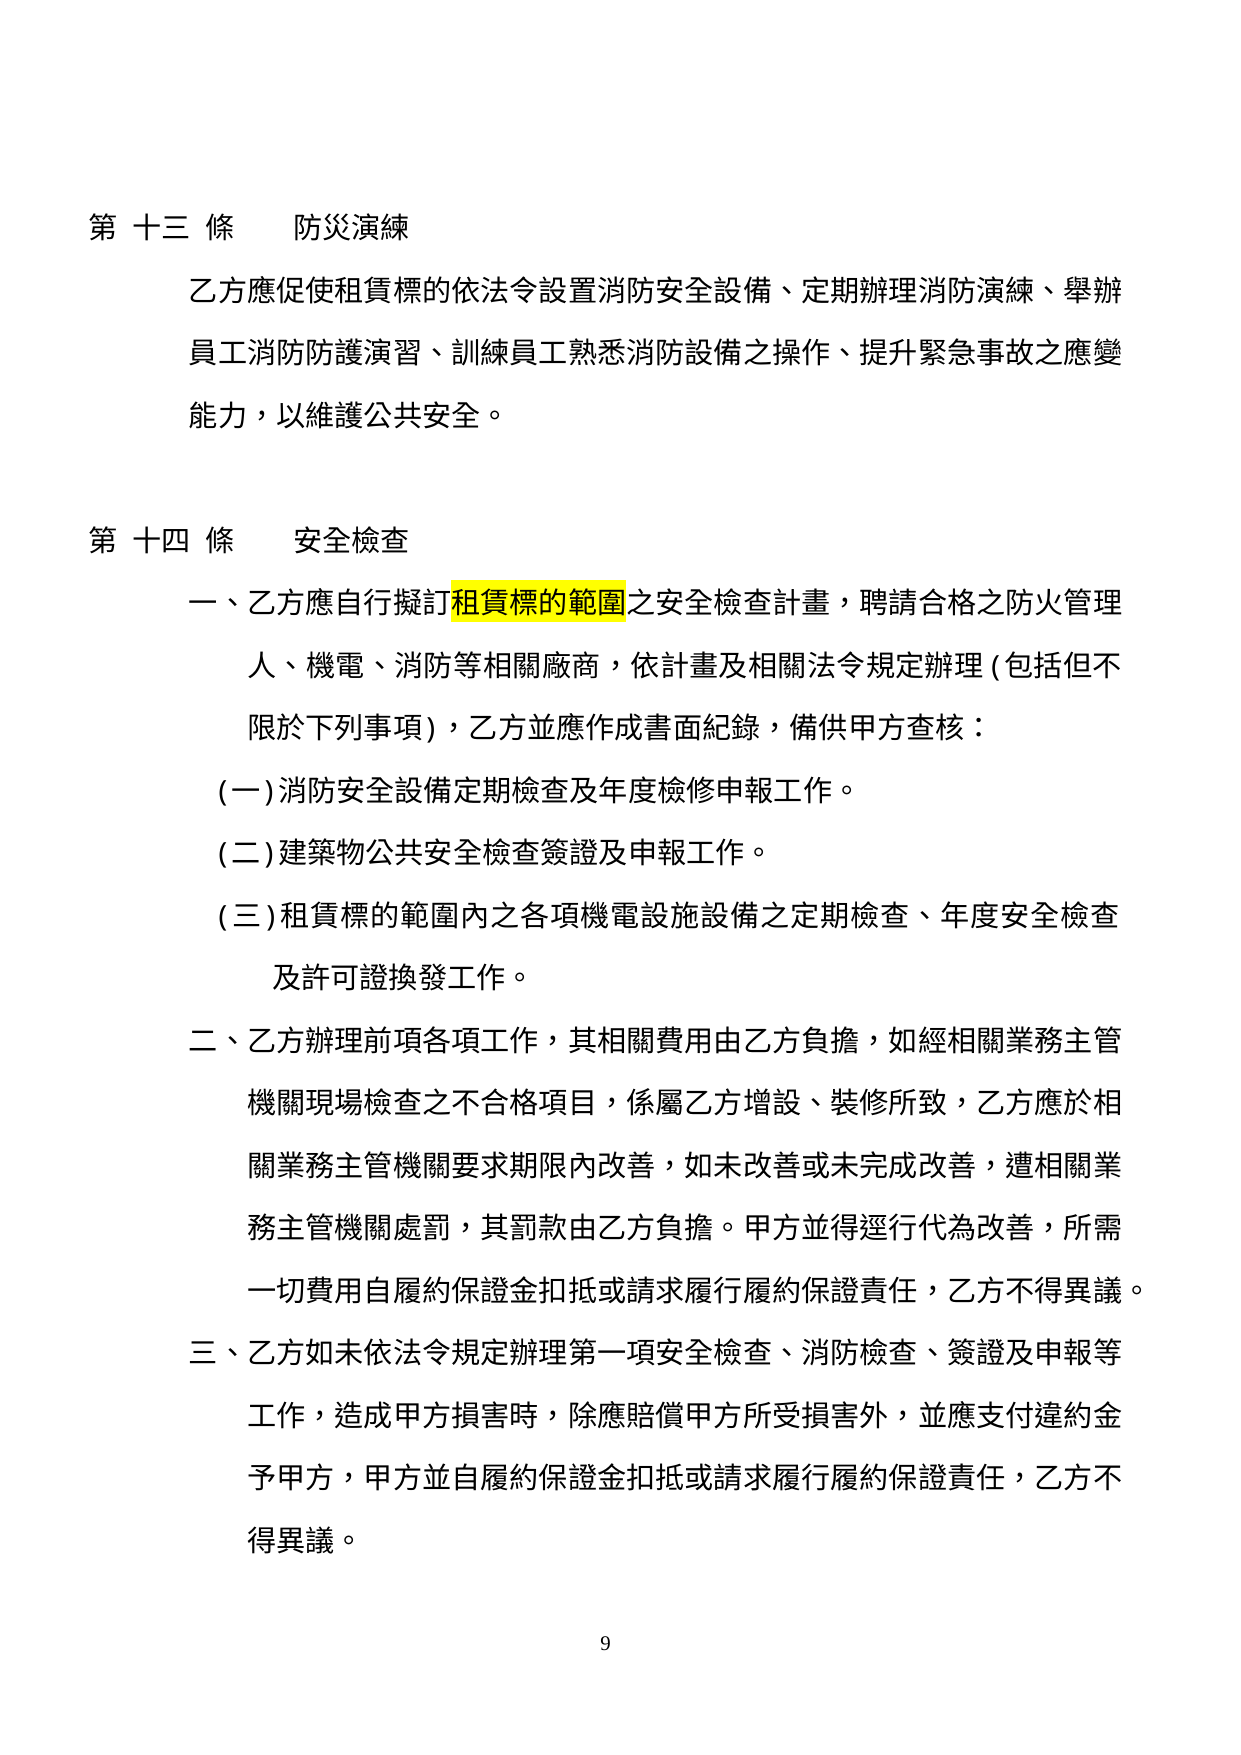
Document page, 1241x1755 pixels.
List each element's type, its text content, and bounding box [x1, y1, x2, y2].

text 乙方應促使租賃標的依法令設置消防安全設備、定期辦理消防演練、舉辦員工消防防護演習、訓練員工熟悉消防設備之操作、提升緊急事故之應變能力，以維護公共安全。 [189, 247, 1122, 434]
text (二)建築物公共安全檢查簽證及申報工作。 [214, 809, 1122, 872]
text 一、乙方應自行擬訂租賃標的範圍之安全檢查計畫，聘請合格之防火管理人、機電、消防等相關廠商，依計畫及相關法令規定辦理(包括但不限於下列事項)，乙方並應作成書面紀錄，備供甲方查核： [189, 559, 1122, 747]
text 第 十三 條 防災演練 [89, 184, 1122, 247]
text (一)消防安全設備定期檢查及年度檢修申報工作。 [214, 747, 1122, 809]
text 二、乙方辦理前項各項工作，其相關費用由乙方負擔，如經相關業務主管機關現場檢查之不合格項目，係屬乙方增設、裝修所致，乙方應於相關業務主管機關要求期限內改善，如未改善或未完成改善，遭相關業務主管機關處罰，其罰款由乙方負擔。甲方並得逕行代為改善，所需一切費用自履約保證金扣抵或請求履行履約保證責任，乙方不得異議。 [189, 997, 1122, 1309]
text 三、乙方如未依法令規定辦理第一項安全檢查、消防檢查、簽證及申報等工作，造成甲方損害時，除應賠償甲方所受損害外，並應支付違約金予甲方，甲方並自履約保證金扣抵或請求履行履約保證責任，乙方不得異議。 [189, 1309, 1122, 1559]
text 第 十四 條 安全檢查 [89, 497, 1122, 559]
text (三)租賃標的範圍內之各項機電設施設備之定期檢查、年度安全檢查及許可證換發工作。 [214, 872, 1122, 997]
